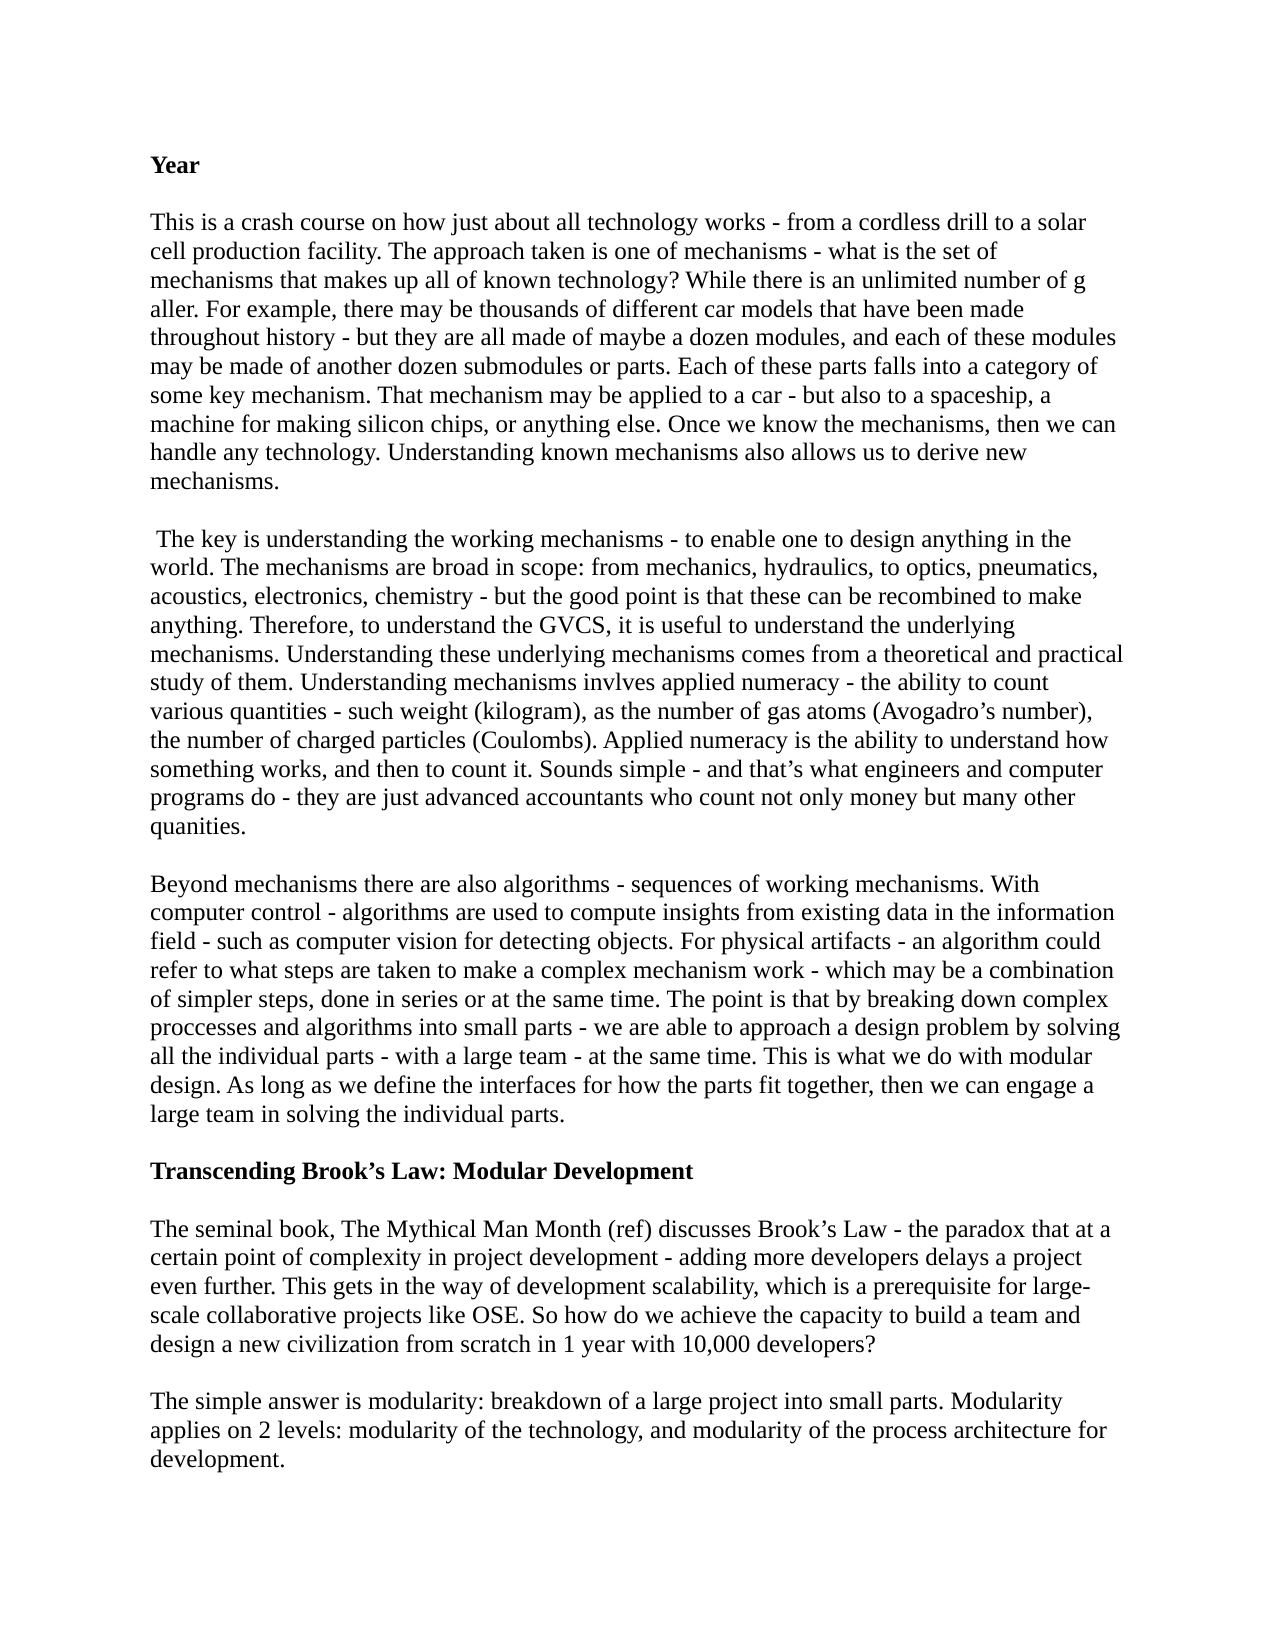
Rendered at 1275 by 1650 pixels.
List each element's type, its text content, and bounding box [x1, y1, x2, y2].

text The key is understanding the working mechanisms - to enable one to design anything in the world. The mechanisms are broad in scope: from mechanics, hydraulics, to optics, pneumatics, acoustics, electronics, chemistry - but the good point is that these can be recombined to make anything. Therefore, to understand the GVCS, it is useful to understand the underlying mechanisms. Understanding these underlying mechanisms comes from a theoretical and practical study of them. Understanding mechanisms invlves applied numeracy - the ability to count various quantities - such weight (kilogram), as the number of gas atoms (Avogadro’s number), the number of charged particles (Coulombs). Applied numeracy is the ability to understand how something works, and then to count it. Sounds simple - and that’s what engineers and computer programs do - they are just advanced accountants who count not only money but many other quanities. [150, 524, 1125, 840]
text The simple answer is modularity: breakdown of a large project into small parts. Modularity applies on 2 levels: modularity of the technology, and modularity of the process architecture for development. [150, 1386, 1125, 1472]
text Transcending Brook’s Law: Modular Development [150, 1156, 1125, 1185]
text The seminal book, The Mythical Man Month (ref) discusses Brook’s Law - the paradox that at a certain point of complexity in project development - adding more developers delays a project even further. This gets in the way of development scalability, which is a prerequisite for large-scale collaborative projects like OSE. So how do we achieve the capacity to build a team and design a new civilization from scratch in 1 year with 10,000 developers? [150, 1214, 1125, 1357]
text Year [150, 150, 1125, 179]
text This is a crash course on how just about all technology works - from a cordless drill to a solar cell production facility. The approach taken is one of mechanisms - what is the set of mechanisms that makes up all of known technology? While there is an unlimited number of g aller. For example, there may be thousands of different car models that have been made throughout history - but they are all made of maybe a dozen modules, and each of these modules may be made of another dozen submodules or parts. Each of these parts falls into a category of some key mechanism. That mechanism may be applied to a car - but also to a spaceship, a machine for making silicon chips, or anything else. Once we know the mechanisms, then we can handle any technology. Understanding known mechanisms also allows us to derive new mechanisms. [150, 207, 1125, 495]
text Beyond mechanisms there are also algorithms - sequences of working mechanisms. With computer control - algorithms are used to compute insights from existing data in the information field - such as computer vision for detecting objects. For physical artifacts - an algorithm could refer to what steps are taken to make a complex mechanism work - which may be a combination of simpler steps, done in series or at the same time. The point is that by breaking down complex proccesses and algorithms into small parts - we are able to approach a design problem by solving all the individual parts - with a large team - at the same time. This is what we do with modular design. As long as we define the interfaces for how the parts fit together, then we can engage a large team in solving the individual parts. [150, 869, 1125, 1127]
